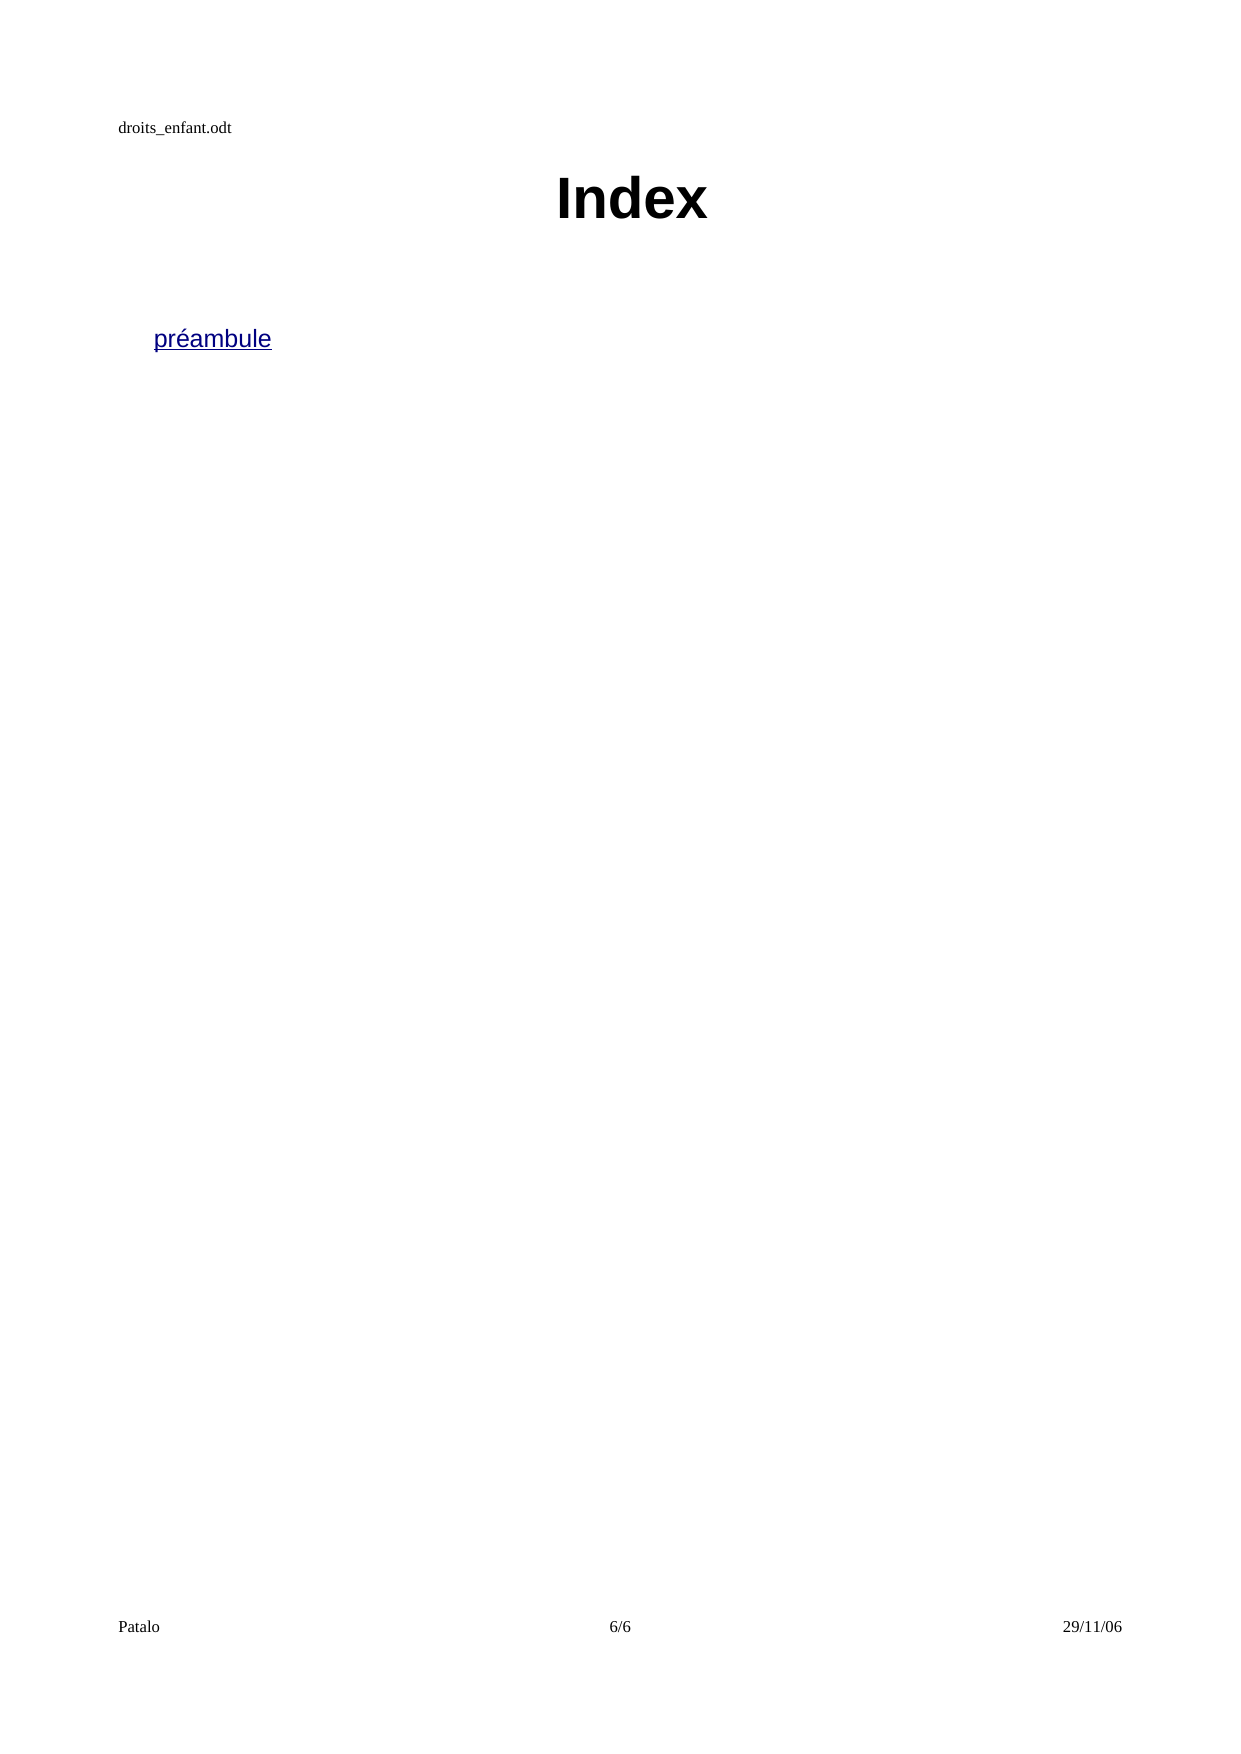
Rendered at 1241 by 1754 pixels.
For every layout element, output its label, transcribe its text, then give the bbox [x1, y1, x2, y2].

text Index [142, 166, 1122, 231]
text préambule [142, 324, 1122, 352]
